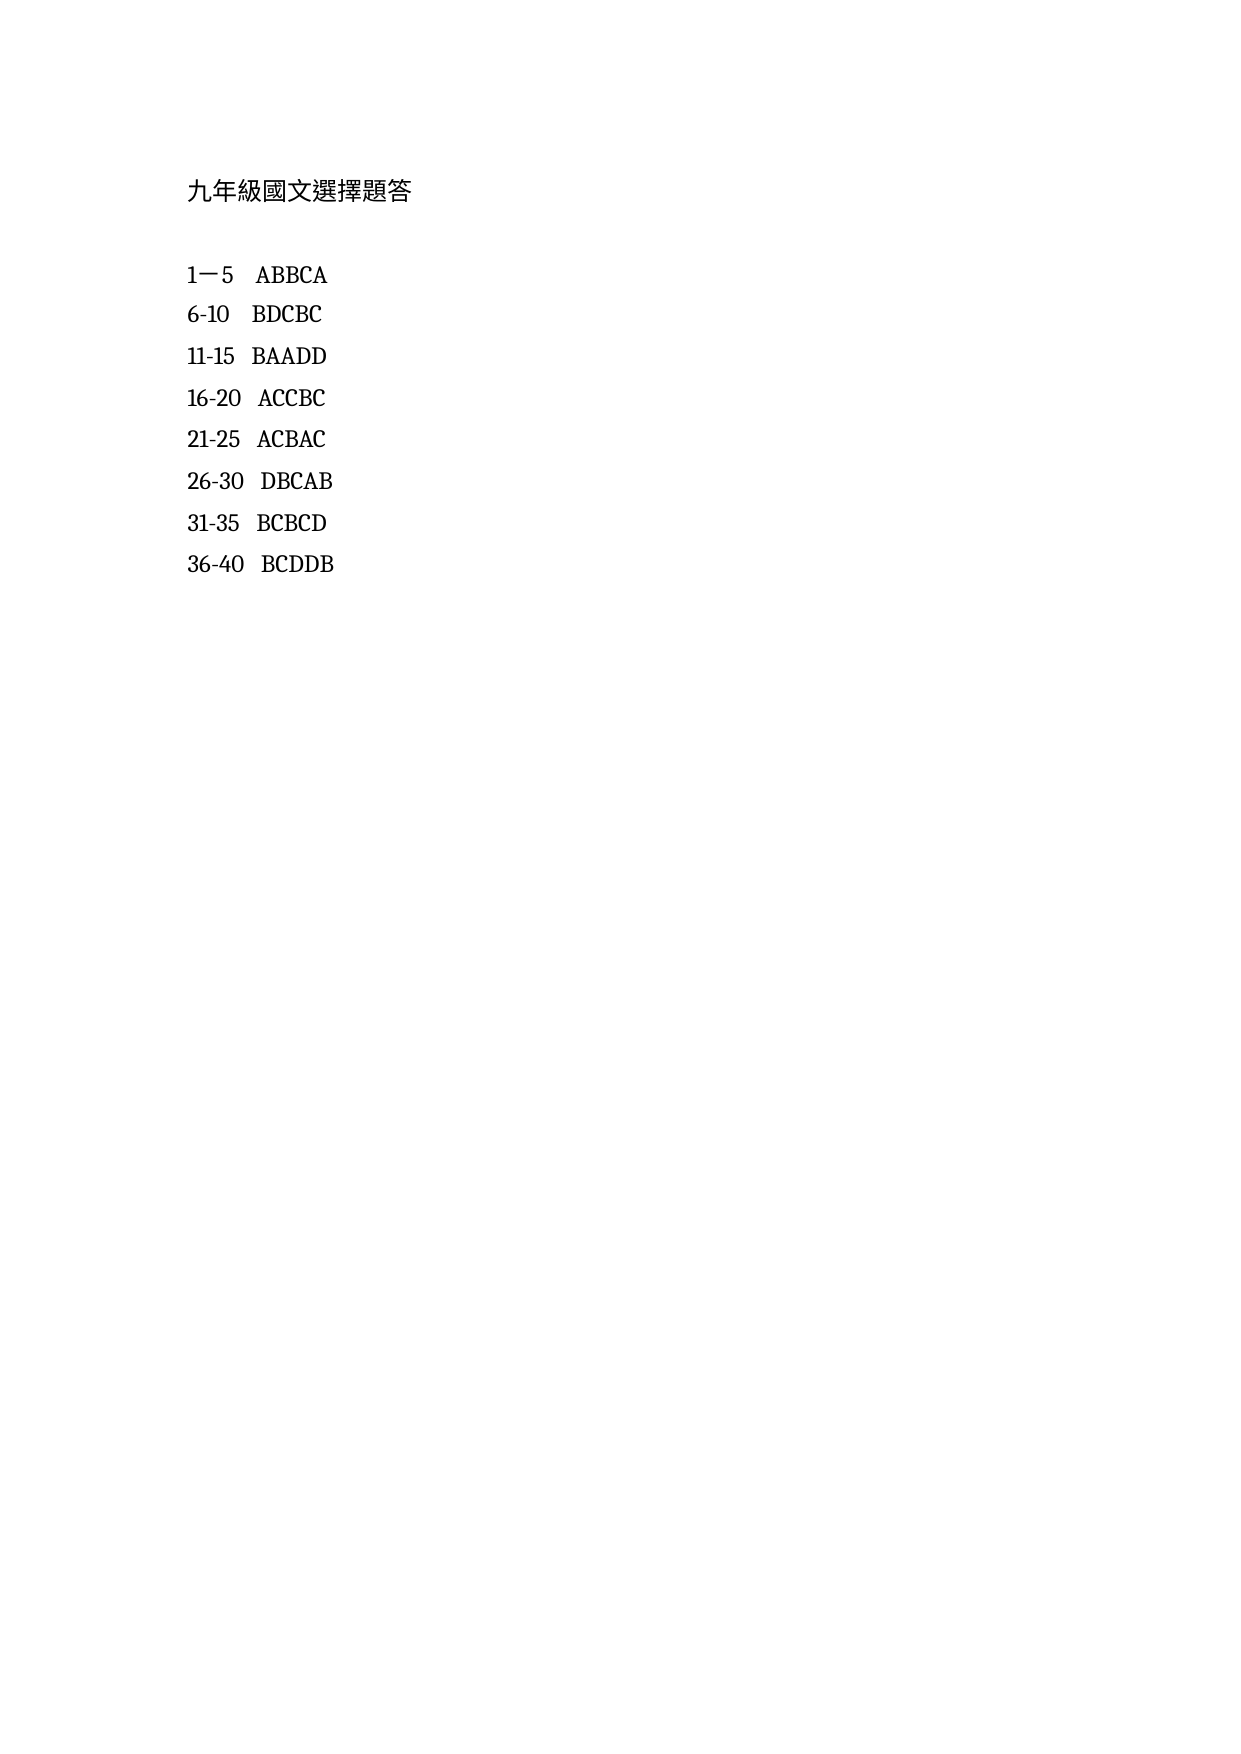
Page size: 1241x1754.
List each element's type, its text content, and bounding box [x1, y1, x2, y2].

text 6-10 BDCBC [187, 294, 1053, 335]
text 16-20 ACCBC [187, 377, 1053, 419]
text 31-35 BCBCD [187, 502, 1053, 544]
text 36-40 BCDDB [187, 544, 1053, 585]
text 26-30 DBCAB [187, 460, 1053, 502]
text 11-15 BAADD [187, 335, 1053, 377]
text 九年級國文選擇題答 [187, 169, 1053, 210]
text 1－5 ABBCA [187, 252, 1053, 294]
text 21-25 ACBAC [187, 419, 1053, 460]
